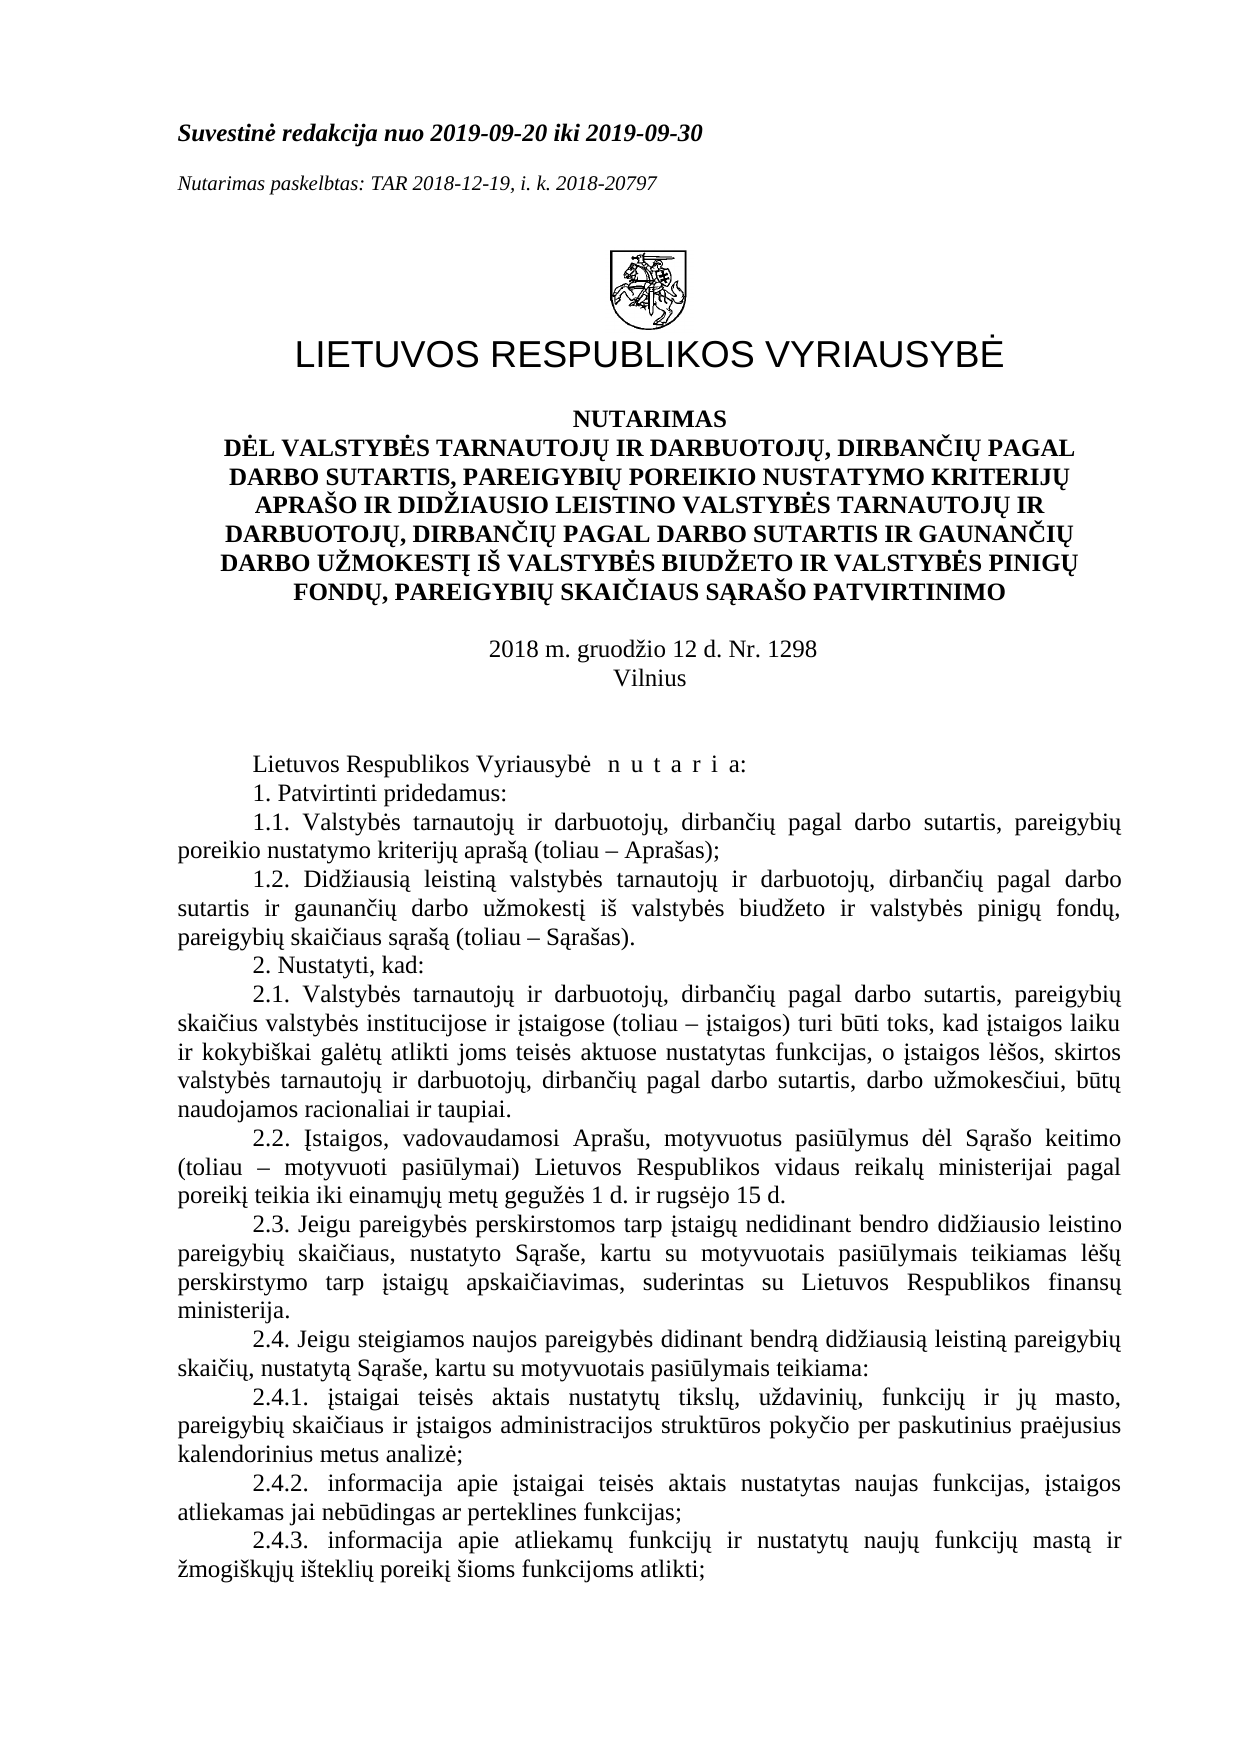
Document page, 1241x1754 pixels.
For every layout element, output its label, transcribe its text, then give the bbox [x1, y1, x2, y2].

text Nutarimas paskelbtas: TAR 2018-12-19, i. k. 2018-20797 [177, 171, 1122, 195]
text 2.2. Įstaigos, vadovaudamosi Aprašu, motyvuotus pasiūlymus dėl Sąrašo keitimo (toliau – motyvuoti pasiūlymai) Lietuvos Respublikos vidaus reikalų ministerijai pagal poreikį teikia iki einamųjų metų gegužės 1 d. ir rugsėjo 15 d. [177, 1123, 1122, 1209]
text 2.1. Valstybės tarnautojų ir darbuotojų, dirbančių pagal darbo sutartis, pareigybių skaičius valstybės institucijose ir įstaigose (toliau – įstaigos) turi būti toks, kad įstaigos laiku ir kokybiškai galėtų atlikti joms teisės aktuose nustatytas funkcijas, o įstaigos lėšos, skirtos valstybės tarnautojų ir darbuotojų, dirbančių pagal darbo sutartis, darbo užmokesčiui, būtų naudojamos racionaliai ir taupiai. [177, 979, 1122, 1123]
text 2018 m. gruodžio 12 d. Nr. 1298 [177, 634, 1122, 663]
text 2.3. Jeigu pareigybės perskirstomos tarp įstaigų nedidinant bendro didžiausio leistino pareigybių skaičiaus, nustatyto Sąraše, kartu su motyvuotais pasiūlymais teikiamas lėšų perskirstymo tarp įstaigų apskaičiavimas, suderintas su Lietuvos Respublikos finansų ministerija. [177, 1209, 1122, 1324]
text 2.4.3. informacija apie atliekamų funkcijų ir nustatytų naujų funkcijų mastą ir žmogiškųjų išteklių poreikį šioms funkcijoms atlikti; [177, 1525, 1122, 1583]
text 2.4. Jeigu steigiamos naujos pareigybės didinant bendrą didžiausią leistiną pareigybių skaičių, nustatytą Sąraše, kartu su motyvuotais pasiūlymais teikiama: [177, 1324, 1122, 1382]
text Suvestinė redakcija nuo 2019-09-20 iki 2019-09-30 [177, 118, 1122, 147]
text nutarimas [177, 404, 1122, 433]
text DĖL Valstybės tarnautojų ir DARBUOTOJŲ, DIRBANČIŲ PAGAL DARBO SUTARTIS, pareigybių poreikio nustatymo kriterijų APRAŠO ir DIDŽIAUSIO LEISTINO VALSTYBĖS TARNAUTOJŲ IR DARBUOTOJŲ, DIRBANČIŲ PAGAL DARBO SUTARTIS IR GAUNANČIŲ DARBO UŽMOKESTĮ IŠ VALSTYBĖS BIUDŽETO IR VALSTYBĖS PINIGŲ FONDŲ, PAREIGYBIŲ SKAIČIAUS SĄRAŠO PATVIRTINIMO [177, 433, 1122, 605]
text Lietuvos Respublikos Vyriausybė [177, 332, 1122, 375]
text Vilnius [177, 663, 1122, 692]
text 2.4.1. įstaigai teisės aktais nustatytų tikslų, uždavinių, funkcijų ir jų masto, pareigybių skaičiaus ir įstaigos administracijos struktūros pokyčio per paskutinius praėjusius kalendorinius metus analizė; [177, 1382, 1122, 1468]
text 2.4.2. informacija apie įstaigai teisės aktais nustatytas naujas funkcijas, įstaigos atliekamas jai nebūdingas ar perteklines funkcijas; [177, 1468, 1122, 1525]
text 1.1. Valstybės tarnautojų ir darbuotojų, dirbančių pagal darbo sutartis, pareigybių poreikio nustatymo kriterijų aprašą (toliau – Aprašas); [177, 807, 1122, 864]
text 2. Nustatyti, kad: [177, 950, 1122, 979]
text 1.2. Didžiausią leistiną valstybės tarnautojų ir darbuotojų, dirbančių pagal darbo sutartis ir gaunančių darbo užmokestį iš valstybės biudžeto ir valstybės pinigų fondų, pareigybių skaičiaus sąrašą (toliau – Sąrašas). [177, 864, 1122, 950]
text 1. Patvirtinti pridedamus: [177, 778, 1122, 807]
text Lietuvos Respublikos Vyriausybė nutaria: [177, 749, 1122, 778]
